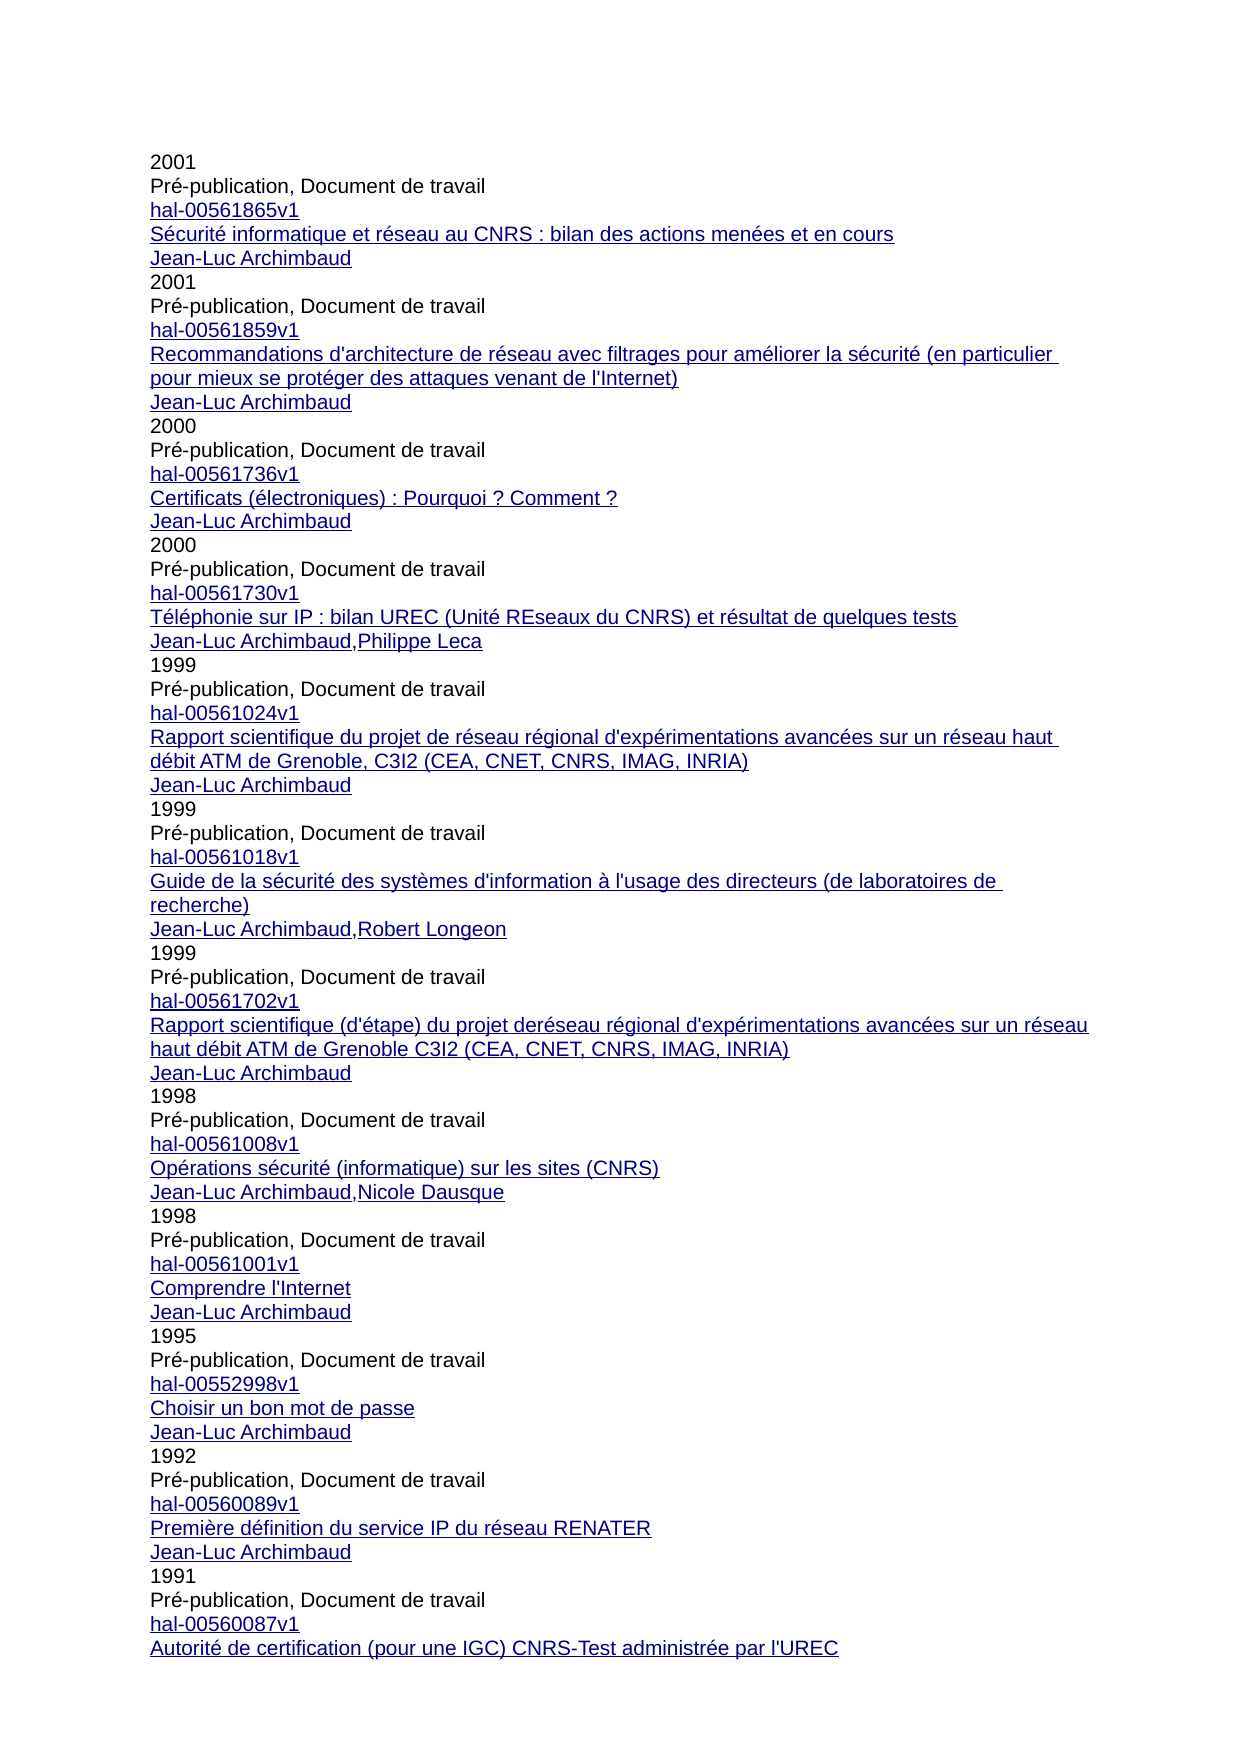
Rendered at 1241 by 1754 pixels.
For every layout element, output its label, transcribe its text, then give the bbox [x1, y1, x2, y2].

table_cell Opérations sécurité (informatique) sur les sites (CNRS) Jean-Luc Archimbaud,Nicole Dausque 1998 Pré-publication, Document de travail hal-00561001v1 [150, 1156, 1090, 1276]
table_cell Rapport scientifique (d'étape) du projet deréseau régional d'expérimentations avancées sur un réseau haut débit ATM de Grenoble C3I2 (CEA, CNET, CNRS, IMAG, INRIA) Jean-Luc Archimbaud 1998 Pré-publication, Document de travail hal-00561008v1 [150, 1013, 1090, 1156]
table_cell 2001 Pré-publication, Document de travail hal-00561865v1 [150, 150, 1090, 222]
table_cell Rapport scientifique du projet de réseau régional d'expérimentations avancées sur un réseau haut débit ATM de Grenoble, C3I2 (CEA, CNET, CNRS, IMAG, INRIA) Jean-Luc Archimbaud 1999 Pré-publication, Document de travail hal-00561018v1 [150, 725, 1090, 869]
table_cell Téléphonie sur IP : bilan UREC (Unité REseaux du CNRS) et résultat de quelques tests Jean-Luc Archimbaud,Philippe Leca 1999 Pré-publication, Document de travail hal-00561024v1 [150, 605, 1090, 725]
table_cell Recommandations d'architecture de réseau avec filtrages pour améliorer la sécurité (en particulier pour mieux se protéger des attaques venant de l'Internet) Jean-Luc Archimbaud 2000 Pré-publication, Document de travail hal-00561736v1 [150, 342, 1090, 485]
table_cell Comprendre l'Internet Jean-Luc Archimbaud 1995 Pré-publication, Document de travail hal-00552998v1 [150, 1276, 1090, 1396]
table_cell Sécurité informatique et réseau au CNRS : bilan des actions menées et en cours Jean-Luc Archimbaud 2001 Pré-publication, Document de travail hal-00561859v1 [150, 222, 1090, 342]
table_cell Autorité de certification (pour une IGC) CNRS-Test administrée par l'UREC [150, 1635, 1090, 1659]
table_cell Certificats (électroniques) : Pourquoi ? Comment ? Jean-Luc Archimbaud 2000 Pré-publication, Document de travail hal-00561730v1 [150, 485, 1090, 605]
table_cell Guide de la sécurité des systèmes d'information à l'usage des directeurs (de laboratoires de recherche) Jean-Luc Archimbaud,Robert Longeon 1999 Pré-publication, Document de travail hal-00561702v1 [150, 869, 1090, 1012]
table_cell Choisir un bon mot de passe Jean-Luc Archimbaud 1992 Pré-publication, Document de travail hal-00560089v1 [150, 1396, 1090, 1516]
table_cell Première définition du service IP du réseau RENATER Jean-Luc Archimbaud 1991 Pré-publication, Document de travail hal-00560087v1 [150, 1516, 1090, 1635]
